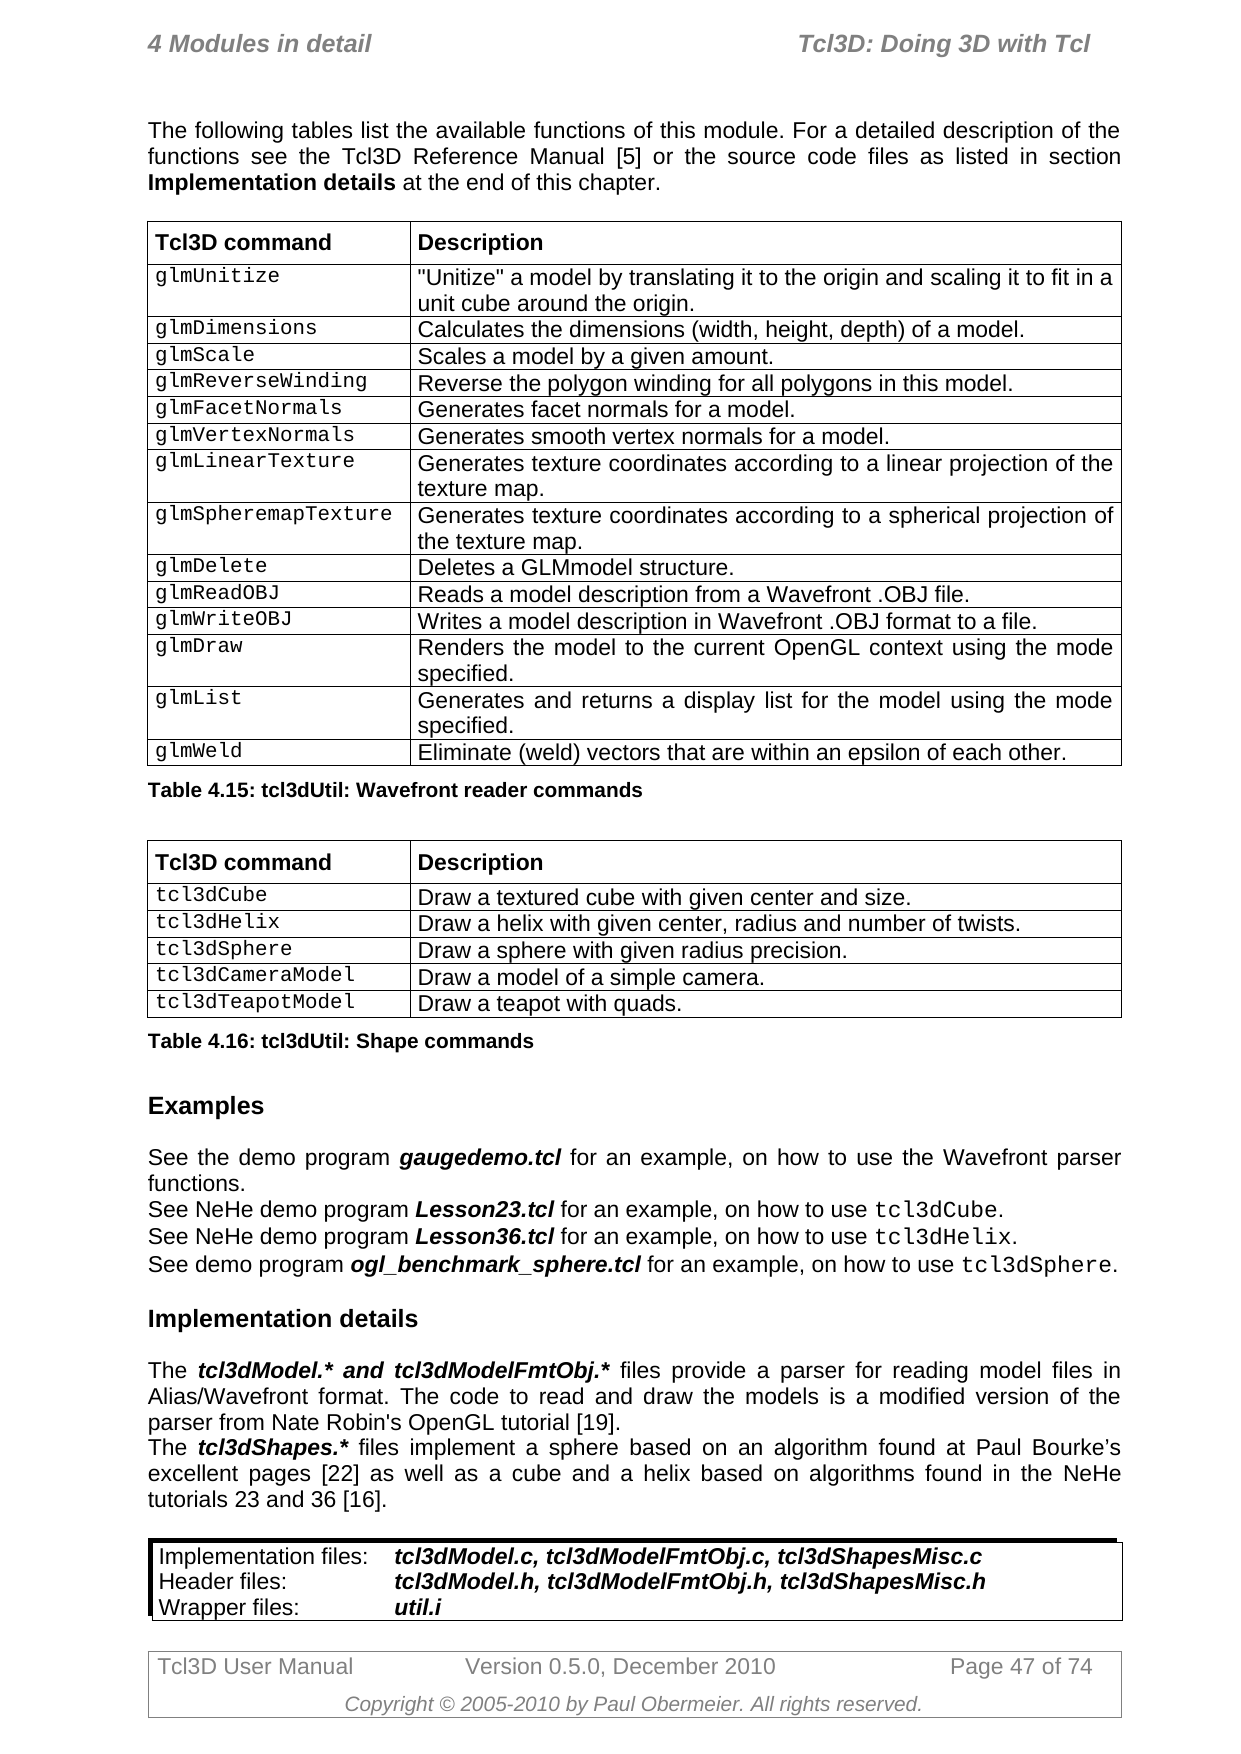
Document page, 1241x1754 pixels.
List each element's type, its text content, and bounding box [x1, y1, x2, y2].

table_cell Calculates the dimensions (width, height, depth) of a model. [411, 317, 1121, 343]
text The following tables list the available functions of this module. For a detailed description of the functions see the Tcl3D Reference Manual [5] or the source code files as listed in section Implementation details at the end of this chapter. [148, 118, 1122, 195]
text Table 4.15: tcl3dUtil: Wavefront reader commands [148, 779, 1122, 802]
table_header tcl3dModel.c, tcl3dModelFmtObj.c, tcl3dShapesMisc.c [388, 1543, 1122, 1569]
table_header Implementation files: [153, 1543, 388, 1569]
table_cell Reverse the polygon winding for all polygons in this model. [411, 370, 1121, 396]
table_cell Generates smooth vertex normals for a model. [411, 424, 1121, 449]
table_cell Draw a textured cube with given center and size. [411, 884, 1121, 910]
table_cell glmList [148, 687, 410, 738]
table_cell Reads a model description from a Wavefront .OBJ file. [411, 582, 1121, 607]
table_cell glmReverseWinding [148, 370, 410, 396]
text Table 4.16: tcl3dUtil: Shape commands [148, 1030, 1122, 1053]
table_cell Wrapper files: [153, 1595, 388, 1620]
table_cell Draw a sphere with given radius precision. [411, 938, 1121, 963]
table_header Tcl3D command [148, 222, 410, 264]
table_cell glmUnitize [148, 265, 410, 316]
table_cell glmDelete [148, 555, 410, 581]
table_cell glmFacetNormals [148, 397, 410, 423]
table_header Description [411, 222, 1121, 264]
table_header Tcl3D command [148, 841, 410, 883]
table_cell Eliminate (weld) vectors that are within an epsilon of each other. [411, 740, 1121, 765]
table_cell glmLinearTexture [148, 450, 410, 502]
text See the demo program gaugedemo.tcl for an example, on how to use the Wavefront parser functions. [148, 1145, 1122, 1196]
table_cell tcl3dTeapotModel [148, 991, 410, 1017]
table_cell Deletes a GLMmodel structure. [411, 555, 1121, 581]
table_cell Generates texture coordinates according to a linear projection of the texture map. [411, 450, 1121, 502]
table_cell tcl3dCameraModel [148, 964, 410, 990]
table_cell glmScale [148, 344, 410, 369]
table_cell Draw a model of a simple camera. [411, 964, 1121, 990]
table_cell Generates texture coordinates according to a spherical projection of the texture map. [411, 503, 1121, 554]
table_header Description [411, 841, 1121, 883]
table_cell glmWriteOBJ [148, 608, 410, 634]
table_cell glmDimensions [148, 317, 410, 343]
table_cell tcl3dHelix [148, 911, 410, 937]
table_cell glmSpheremapTexture [148, 503, 410, 554]
table_cell Renders the model to the current OpenGL context using the mode specified. [411, 635, 1121, 686]
table_cell glmWeld [148, 740, 410, 765]
table_cell glmDraw [148, 635, 410, 686]
table_cell Writes a model description in Wavefront .OBJ format to a file. [411, 608, 1121, 634]
text Examples [148, 1091, 1122, 1119]
table_cell "Unitize" a model by translating it to the origin and scaling it to fit in a unit cube around the origin. [411, 265, 1121, 316]
table_cell tcl3dModel.h, tcl3dModelFmtObj.h, tcl3dShapesMisc.h [388, 1569, 1122, 1594]
text See NeHe demo program Lesson23.tcl for an example, on how to use tcl3dCube. [148, 1196, 1122, 1224]
table_cell glmReadOBJ [148, 582, 410, 607]
text See demo program ogl_benchmark_sphere.tcl for an example, on how to use tcl3dSphere. [148, 1251, 1122, 1279]
table_cell tcl3dSphere [148, 938, 410, 963]
text Implementation details [148, 1305, 1122, 1333]
text The tcl3dShapes.* files implement a sphere based on an algorithm found at Paul Bourke’s excellent pages [22] as well as a cube and a helix based on algorithms found in the NeHe tutorials 23 and 36 [16]. [148, 1435, 1122, 1512]
table_cell Generates and returns a display list for the model using the mode specified. [411, 687, 1121, 738]
table_cell Header files: [153, 1569, 388, 1594]
table_cell Generates facet normals for a model. [411, 397, 1121, 423]
text The tcl3dModel.* and tcl3dModelFmtObj.* files provide a parser for reading model files in Alias/Wavefront format. The code to read and draw the models is a modified version of the parser from Nate Robin's OpenGL tutorial [19]. [148, 1358, 1122, 1435]
table_cell glmVertexNormals [148, 424, 410, 449]
table_cell Scales a model by a given amount. [411, 344, 1121, 369]
text See NeHe demo program Lesson36.tcl for an example, on how to use tcl3dHelix. [148, 1224, 1122, 1251]
table_cell tcl3dCube [148, 884, 410, 910]
table_cell Draw a teapot with quads. [411, 991, 1121, 1017]
table_cell util.i [388, 1595, 1122, 1620]
table_cell Draw a helix with given center, radius and number of twists. [411, 911, 1121, 937]
